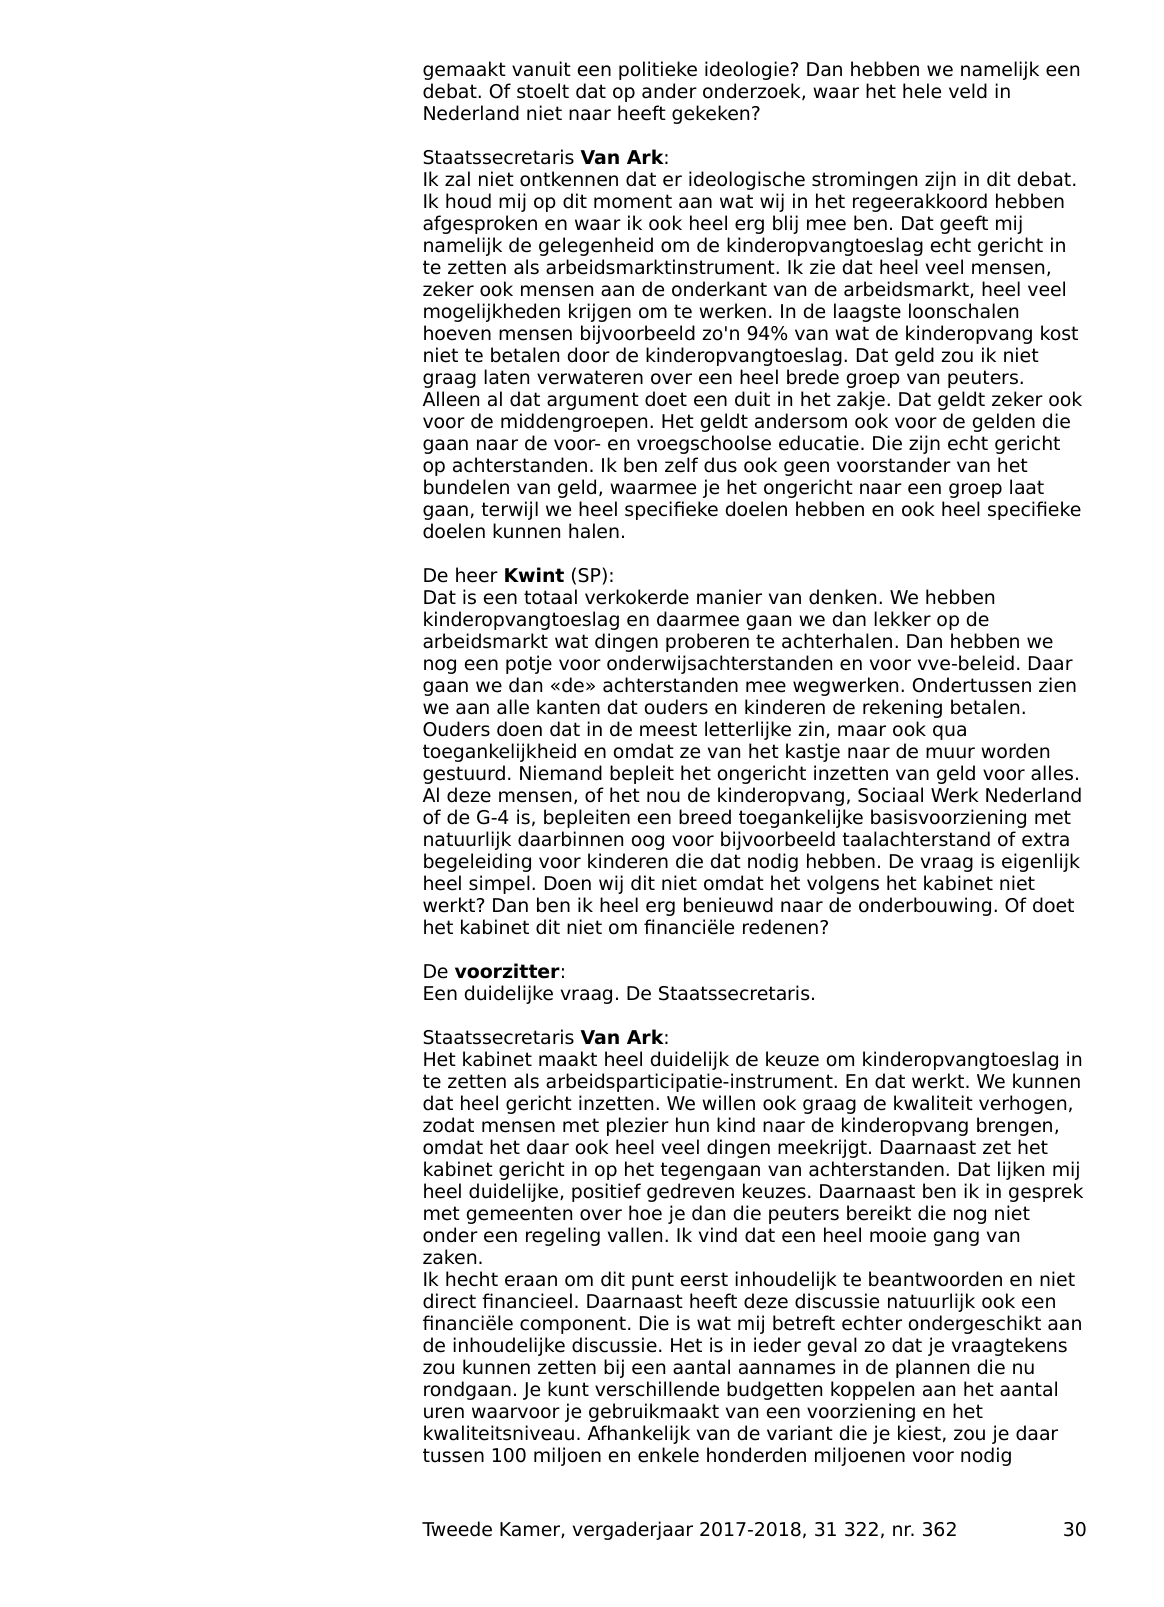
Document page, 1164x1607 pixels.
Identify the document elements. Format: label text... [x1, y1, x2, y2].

text Ik hecht eraan om dit punt eerst inhoudelijk te beantwoorden en niet direct financieel. Daarnaast heeft deze discussie natuurlijk ook een financiële component. Die is wat mij betreft echter ondergeschikt aan de inhoudelijke discussie. Het is in ieder geval zo dat je vraagtekens zou kunnen zetten bij een aantal aannames in de plannen die nu rondgaan. Je kunt verschillende budgetten koppelen aan het aantal uren waarvoor je gebruikmaakt van een voorziening en het kwaliteitsniveau. Afhankelijk van de variant die je kiest, zou je daar tussen 100 miljoen en enkele honderden miljoenen voor nodig [422, 1269, 1087, 1467]
text Ik zal niet ontkennen dat er ideologische stromingen zijn in dit debat. Ik houd mij op dit moment aan wat wij in het regeerakkoord hebben afgesproken en waar ik ook heel erg blij mee ben. Dat geeft mij namelijk de gelegenheid om de kinderopvangtoeslag echt gericht in te zetten als arbeidsmarktinstrument. Ik zie dat heel veel mensen, zeker ook mensen aan de onderkant van de arbeidsmarkt, heel veel mogelijkheden krijgen om te werken. In de laagste loonschalen hoeven mensen bijvoorbeeld zo'n 94% van wat de kinderopvang kost niet te betalen door de kinderopvangtoeslag. Dat geld zou ik niet graag laten verwateren over een heel brede groep van peuters. Alleen al dat argument doet een duit in het zakje. Dat geldt zeker ook voor de middengroepen. Het geldt andersom ook voor de gelden die gaan naar de voor- en vroegschoolse educatie. Die zijn echt gericht op achterstanden. Ik ben zelf dus ook geen voorstander van het bundelen van geld, waarmee je het ongericht naar een groep laat gaan, terwijl we heel specifieke doelen hebben en ook heel specifieke doelen kunnen halen. [422, 169, 1087, 543]
text Staatssecretaris Van Ark: [422, 147, 1087, 169]
text De voorzitter: [422, 961, 1087, 983]
text gemaakt vanuit een politieke ideologie? Dan hebben we namelijk een debat. Of stoelt dat op ander onderzoek, waar het hele veld in Nederland niet naar heeft gekeken? [422, 59, 1087, 125]
text De heer Kwint (SP): [422, 565, 1087, 587]
text Staatssecretaris Van Ark: [422, 1027, 1087, 1049]
text Dat is een totaal verkokerde manier van denken. We hebben kinderopvangtoeslag en daarmee gaan we dan lekker op de arbeidsmarkt wat dingen proberen te achterhalen. Dan hebben we nog een potje voor onderwijsachterstanden en voor vve-beleid. Daar gaan we dan «de» achterstanden mee wegwerken. Ondertussen zien we aan alle kanten dat ouders en kinderen de rekening betalen. Ouders doen dat in de meest letterlijke zin, maar ook qua toegankelijkheid en omdat ze van het kastje naar de muur worden gestuurd. Niemand bepleit het ongericht inzetten van geld voor alles. Al deze mensen, of het nou de kinderopvang, Sociaal Werk Nederland of de G-4 is, bepleiten een breed toegankelijke basisvoorziening met natuurlijk daarbinnen oog voor bijvoorbeeld taalachterstand of extra begeleiding voor kinderen die dat nodig hebben. De vraag is eigenlijk heel simpel. Doen wij dit niet omdat het volgens het kabinet niet werkt? Dan ben ik heel erg benieuwd naar de onderbouwing. Of doet het kabinet dit niet om financiële redenen? [422, 587, 1087, 939]
text Het kabinet maakt heel duidelijk de keuze om kinderopvangtoeslag in te zetten als arbeidsparticipatie-instrument. En dat werkt. We kunnen dat heel gericht inzetten. We willen ook graag de kwaliteit verhogen, zodat mensen met plezier hun kind naar de kinderopvang brengen, omdat het daar ook heel veel dingen meekrijgt. Daarnaast zet het kabinet gericht in op het tegengaan van achterstanden. Dat lijken mij heel duidelijke, positief gedreven keuzes. Daarnaast ben ik in gesprek met gemeenten over hoe je dan die peuters bereikt die nog niet onder een regeling vallen. Ik vind dat een heel mooie gang van zaken. [422, 1049, 1087, 1269]
text Een duidelijke vraag. De Staatssecretaris. [422, 983, 1087, 1005]
